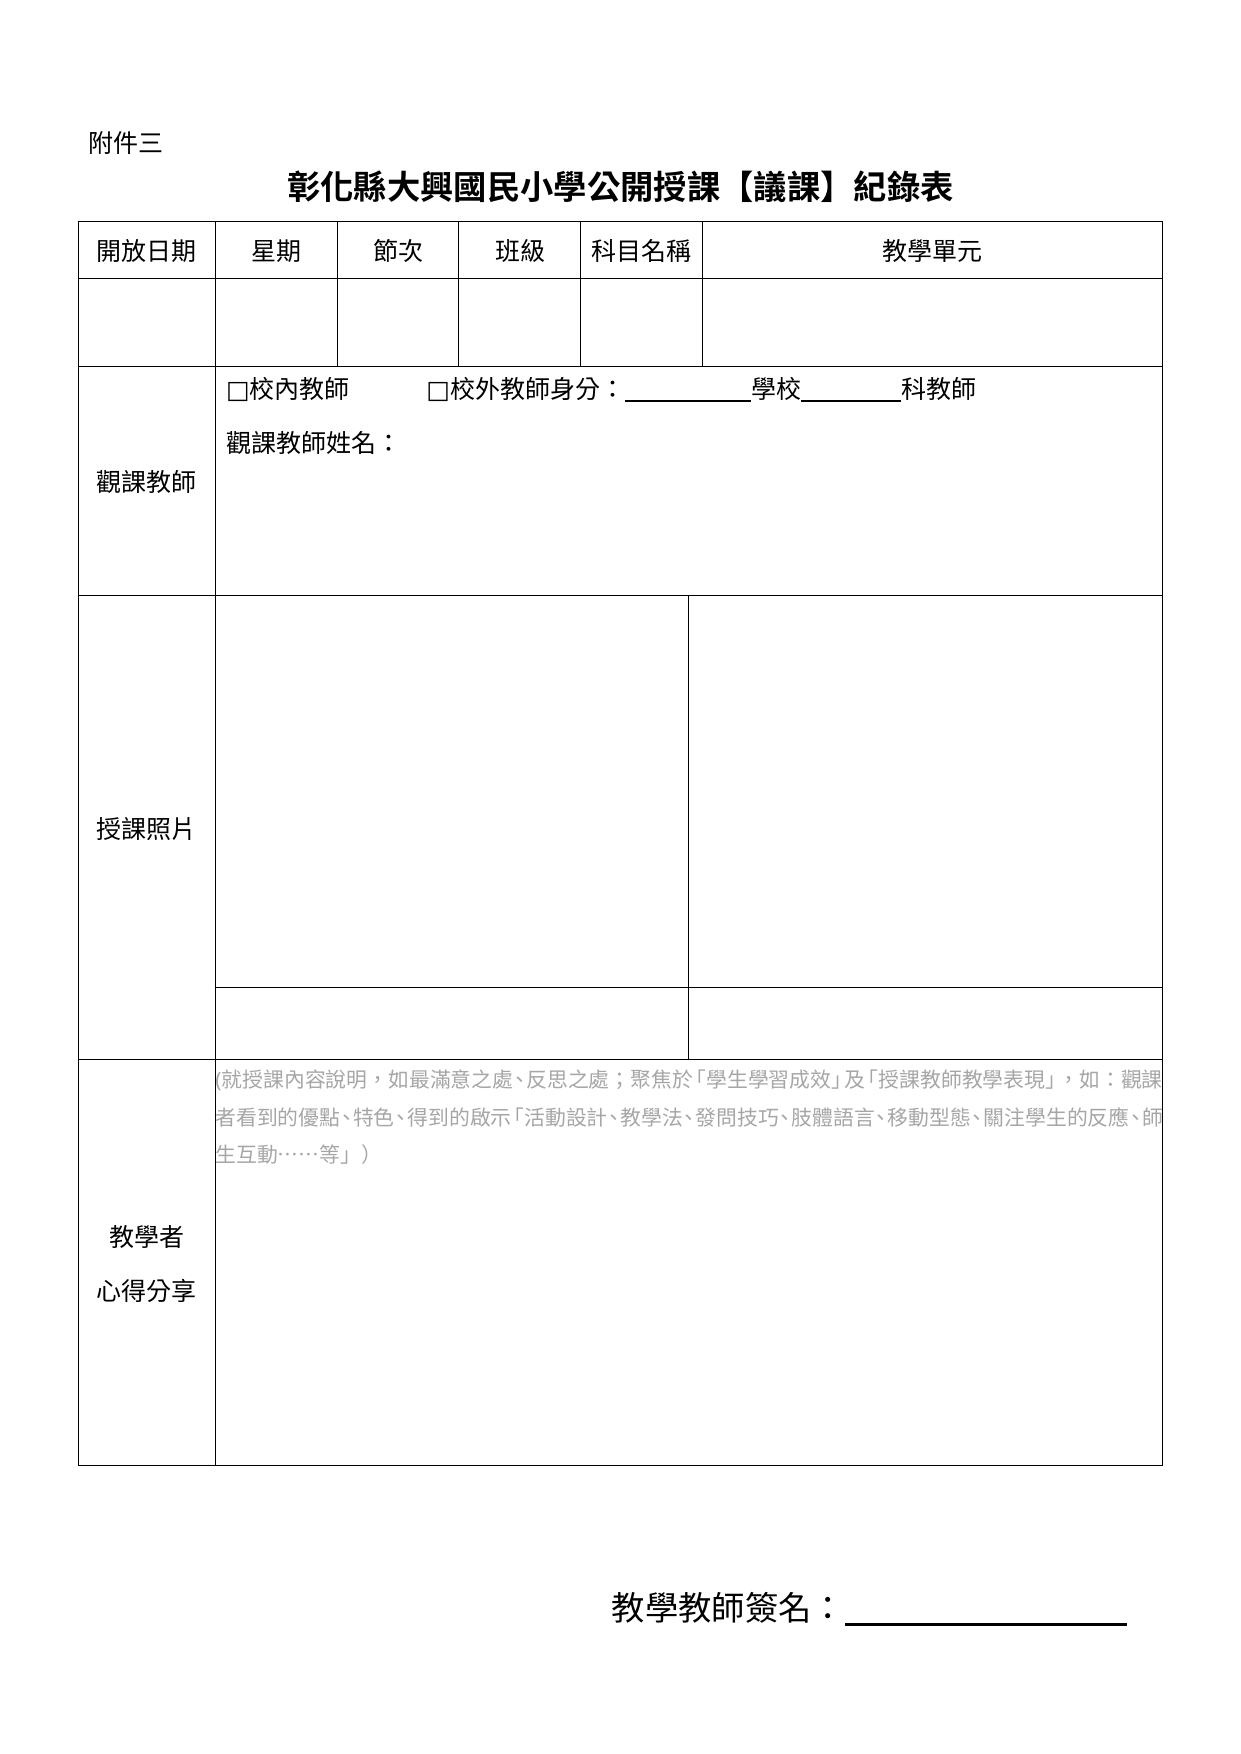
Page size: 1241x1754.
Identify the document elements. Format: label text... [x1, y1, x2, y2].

table_cell [216, 988, 688, 1059]
table_cell [581, 279, 702, 366]
table_cell [216, 279, 337, 366]
table_cell (就授課內容說明，如最滿意之處、反思之處；聚焦於「學生學習成效」及「授課教師教學表現」，如：觀課者看到的優點、特色、得到的啟示「活動設計、教學法、發問技巧、肢體語言、移動型態、關注學生的反應、師生互動……等」） [216, 1060, 1162, 1465]
table_cell [689, 596, 1162, 987]
table_cell [338, 279, 458, 366]
table_cell [689, 988, 1162, 1059]
table_cell [459, 279, 580, 366]
text 彰化縣大興國民小學公開授課【議課】紀錄表 [89, 160, 1152, 209]
table_header 開放日期 [79, 222, 215, 278]
table_cell 授課照片 [79, 596, 215, 1059]
table_cell [216, 596, 688, 987]
table_cell 教學者 心得分享 [79, 1060, 215, 1465]
table_cell 觀課教師 [79, 367, 215, 595]
text 附件三 [89, 123, 1152, 160]
table_cell □校內教師 □校外教師身分： 學校 科教師 觀課教師姓名： [216, 367, 1162, 595]
table_header 科目名稱 [581, 222, 702, 278]
table_header 教學單元 [703, 222, 1162, 278]
subtitle 教學教師簽名： [612, 1569, 1152, 1644]
table_header 星期 [216, 222, 337, 278]
table_cell [703, 279, 1162, 366]
table_header 節次 [338, 222, 458, 278]
table_header 班級 [459, 222, 580, 278]
table_cell [79, 279, 215, 366]
